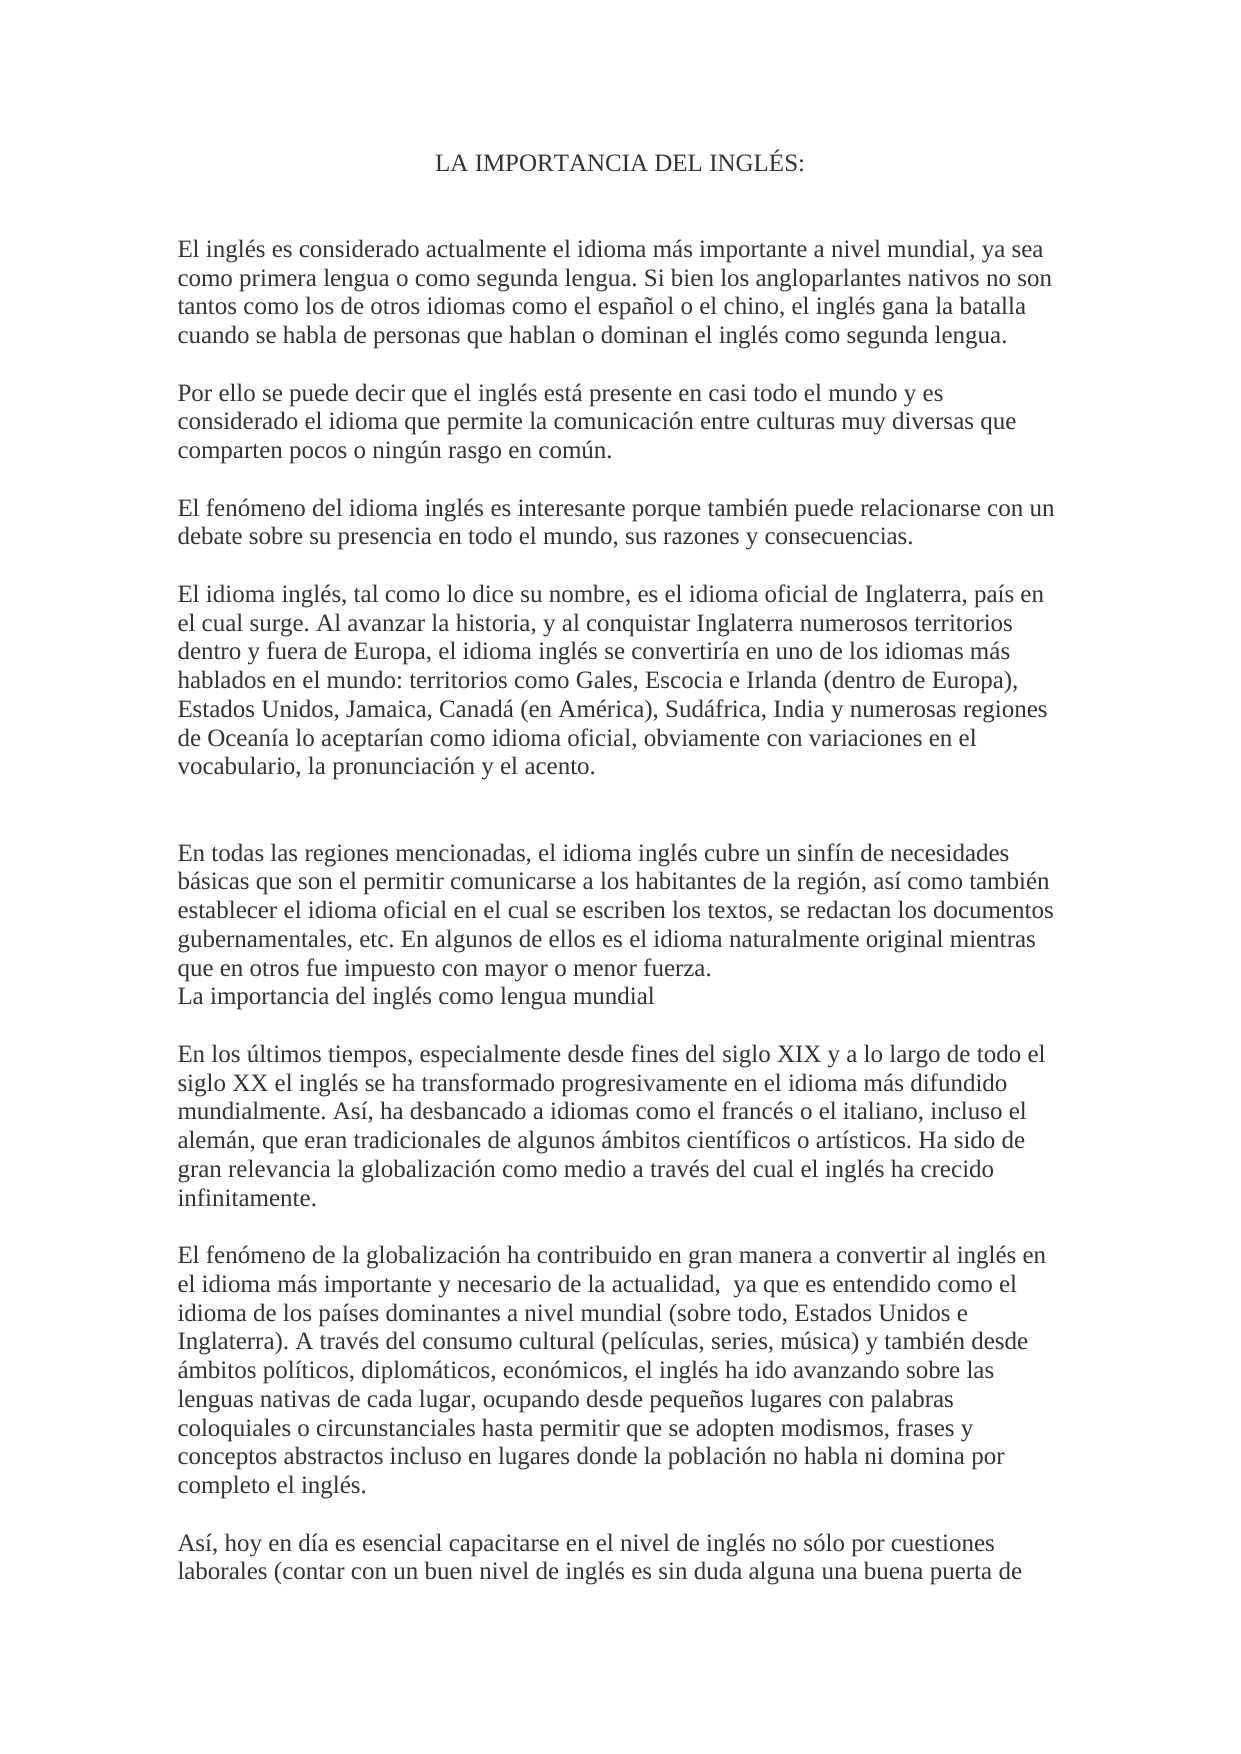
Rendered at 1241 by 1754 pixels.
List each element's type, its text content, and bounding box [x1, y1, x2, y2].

text El inglés es considerado actualmente el idioma más importante a nivel mundial, ya sea como primera lengua o como segunda lengua. Si bien los angloparlantes nativos no son tantos como los de otros idiomas como el español o el chino, el inglés gana la batalla cuando se habla de personas que hablan o dominan el inglés como segunda lengua. Por ello se puede decir que el inglés está presente en casi todo el mundo y es considerado el idioma que permite la comunicación entre culturas muy diversas que comparten pocos o ningún rasgo en común. [177, 234, 1063, 464]
text El fenómeno del idioma inglés es interesante porque también puede relacionarse con un debate sobre su presencia en todo el mundo, sus razones y consecuencias. El idioma inglés, tal como lo dice su nombre, es el idioma oficial de Inglaterra, país en el cual surge. Al avanzar la historia, y al conquistar Inglaterra numerosos territorios dentro y fuera de Europa, el idioma inglés se convertiría en uno de los idiomas más hablados en el mundo: territorios como Gales, Escocia e Irlanda (dentro de Europa), Estados Unidos, Jamaica, Canadá (en América), Sudáfrica, India y numerosas regiones de Oceanía lo aceptarían como idioma oficial, obviamente con variaciones en el vocabulario, la pronunciación y el acento. En todas las regiones mencionadas, el idioma inglés cubre un sinfín de necesidades básicas que son el permitir comunicarse a los habitantes de la región, así como también establecer el idioma oficial en el cual se escriben los textos, se redactan los documentos gubernamentales, etc. En algunos de ellos es el idioma naturalmente original mientras que en otros fue impuesto con mayor o menor fuerza. La importancia del inglés como lengua mundial En los últimos tiempos, especialmente desde fines del siglo XIX y a lo largo de todo el siglo XX el inglés se ha transformado progresivamente en el idioma más difundido mundialmente. Así, ha desbancado a idiomas como el francés o el italiano, incluso el alemán, que eran tradicionales de algunos ámbitos científicos o artísticos. Ha sido de gran relevancia la globalización como medio a través del cual el inglés ha crecido infinitamente. El fenómeno de la globalización ha contribuido en gran manera a convertir al inglés en el idioma más importante y necesario de la actualidad, ya que es entendido como el idioma de los países dominantes a nivel mundial (sobre todo, Estados Unidos e Inglaterra). A través del consumo cultural (películas, series, música) y también desde ámbitos políticos, diplomáticos, económicos, el inglés ha ido avanzando sobre las lenguas nativas de cada lugar, ocupando desde pequeños lugares con palabras coloquiales o circunstanciales hasta permitir que se adopten modismos, frases y conceptos abstractos incluso en lugares donde la población no habla ni domina por completo el inglés. Así, hoy en día es esencial capacitarse en el nivel de inglés no sólo por cuestiones laborales (contar con un buen nivel de inglés es sin duda alguna una buena puerta de [177, 493, 1063, 1585]
text LA IMPORTANCIA DEL INGLÉS: [177, 148, 1063, 176]
